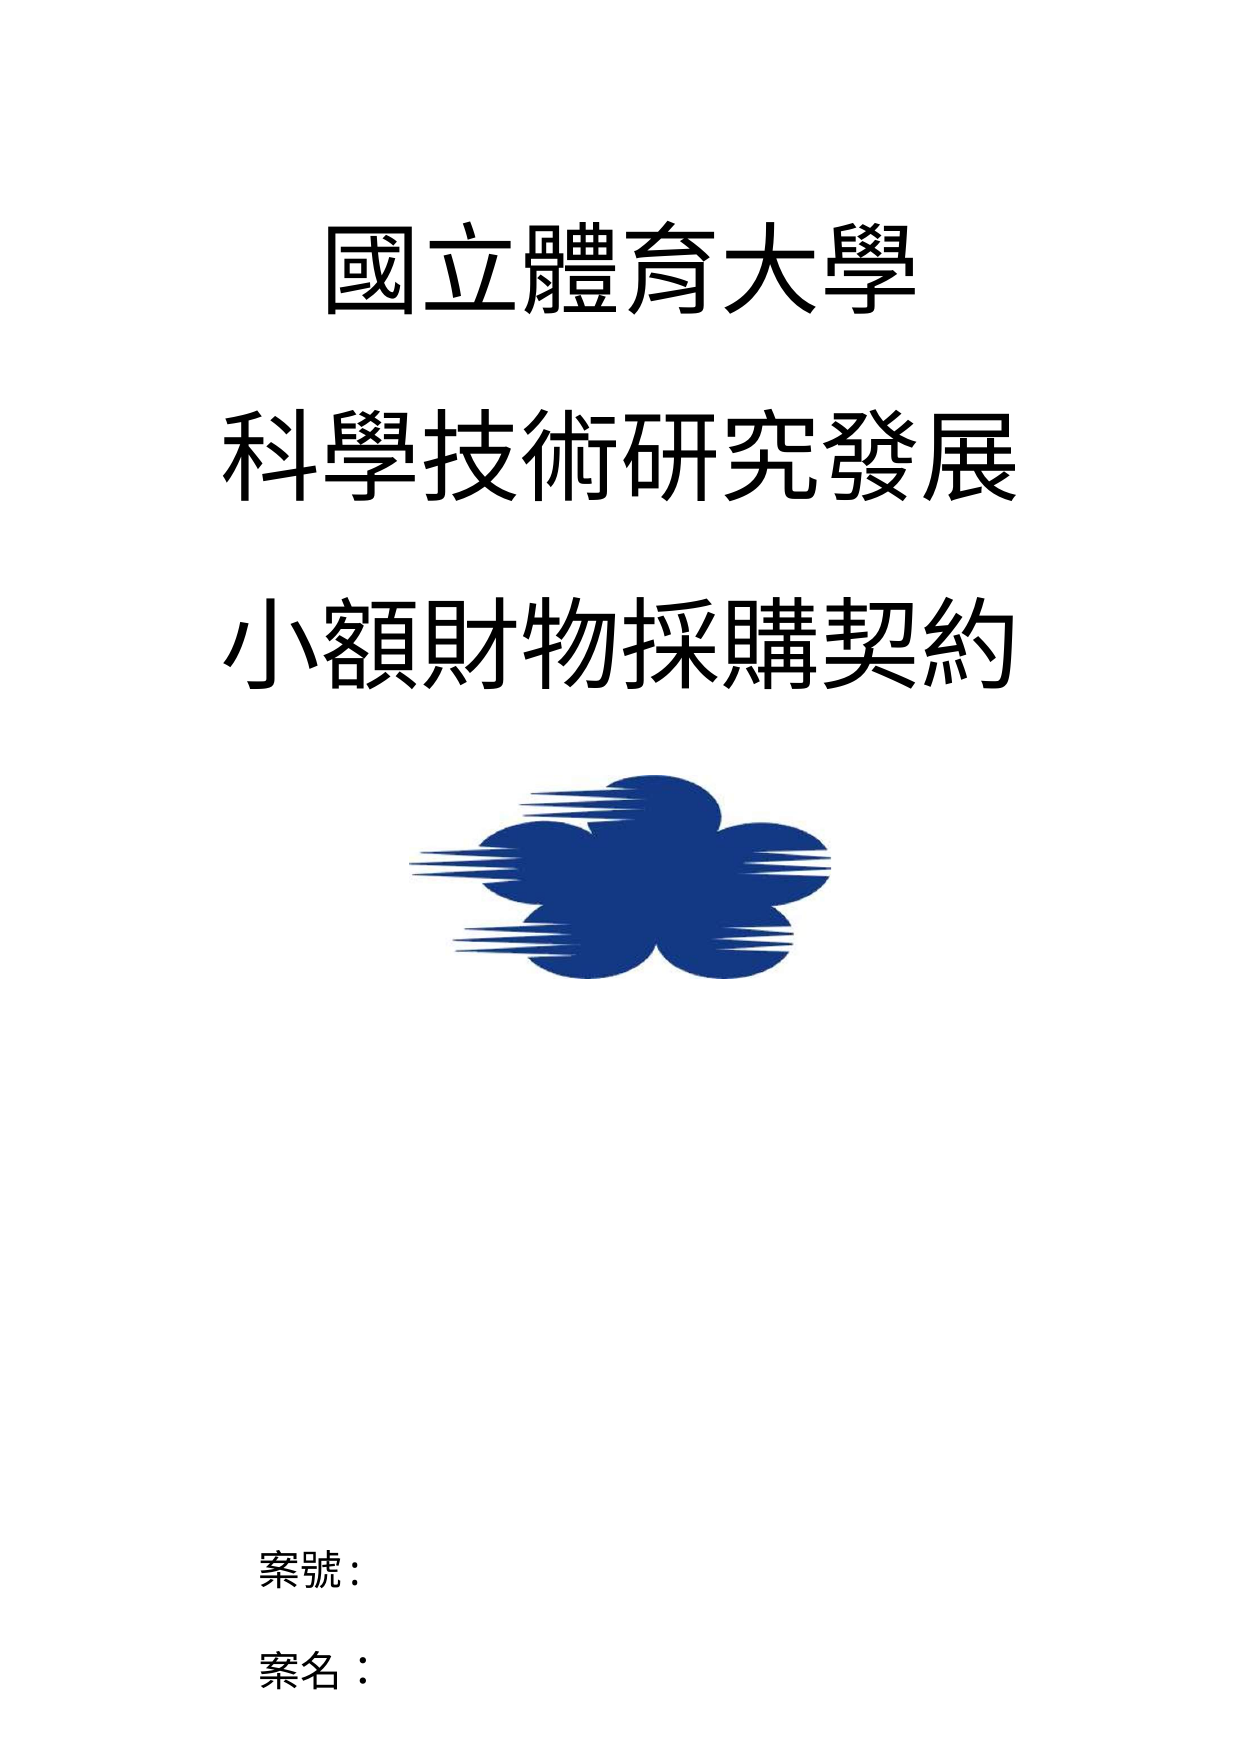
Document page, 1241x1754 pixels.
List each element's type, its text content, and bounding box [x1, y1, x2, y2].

text 國立體育大學 [187, 158, 1053, 346]
text 案號: [259, 1537, 1022, 1598]
text 科學技術研究發展 [187, 346, 1053, 533]
text 案名： [259, 1628, 1022, 1700]
text 小額財物採購契約 [187, 533, 1053, 721]
